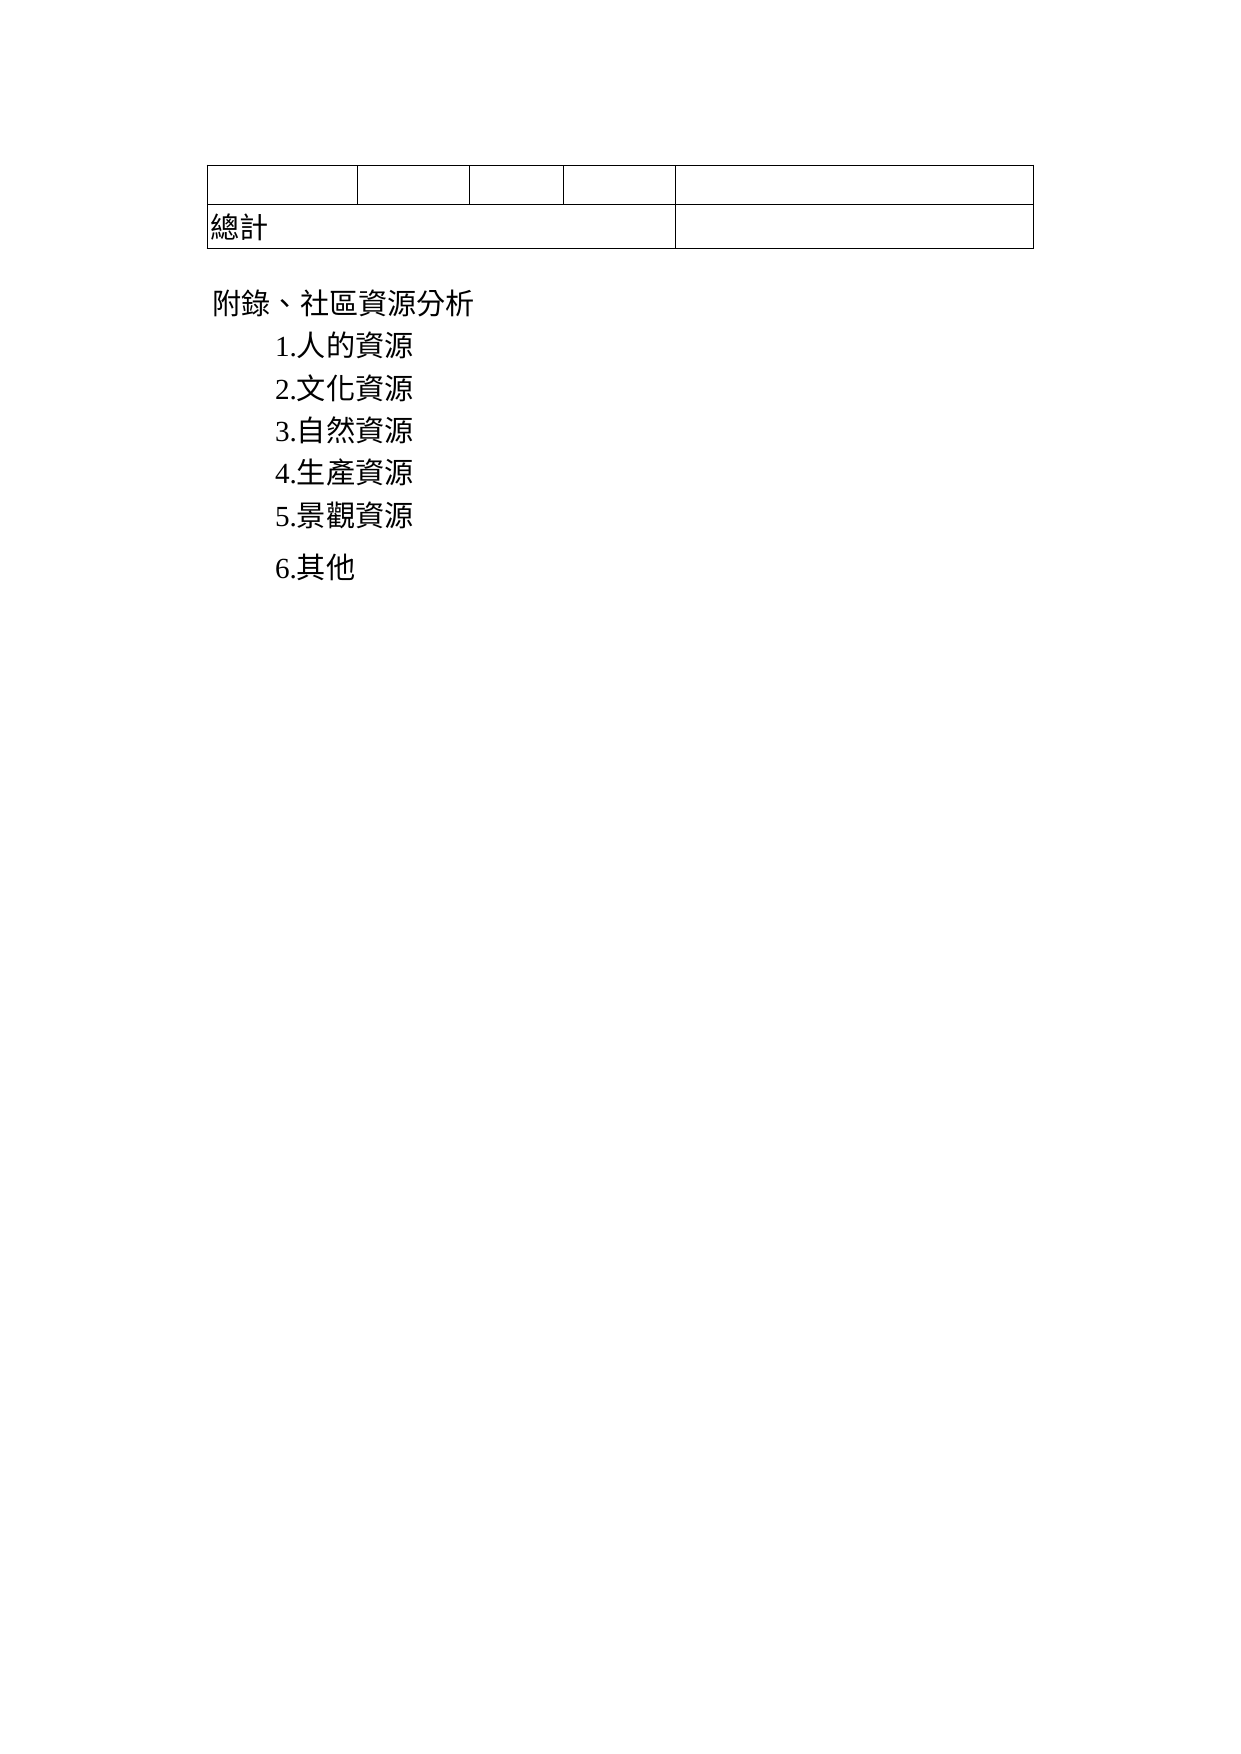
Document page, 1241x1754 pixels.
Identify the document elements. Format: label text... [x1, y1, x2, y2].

text 附錄、社區資源分析 [212, 281, 1053, 323]
table_cell [470, 166, 563, 204]
text 5.景觀資源 [187, 492, 1053, 534]
table_cell [676, 205, 1033, 247]
table_cell [564, 166, 675, 204]
text 1.人的資源 [187, 323, 1053, 365]
text 6.其他 [187, 545, 1053, 587]
text 2.文化資源 [187, 365, 1053, 408]
table_cell [676, 166, 1033, 204]
table_cell 總計 [208, 205, 675, 247]
text 3.自然資源 [187, 408, 1053, 450]
table_cell [358, 166, 469, 204]
table_cell [208, 166, 357, 204]
text 4.生產資源 [187, 450, 1053, 492]
